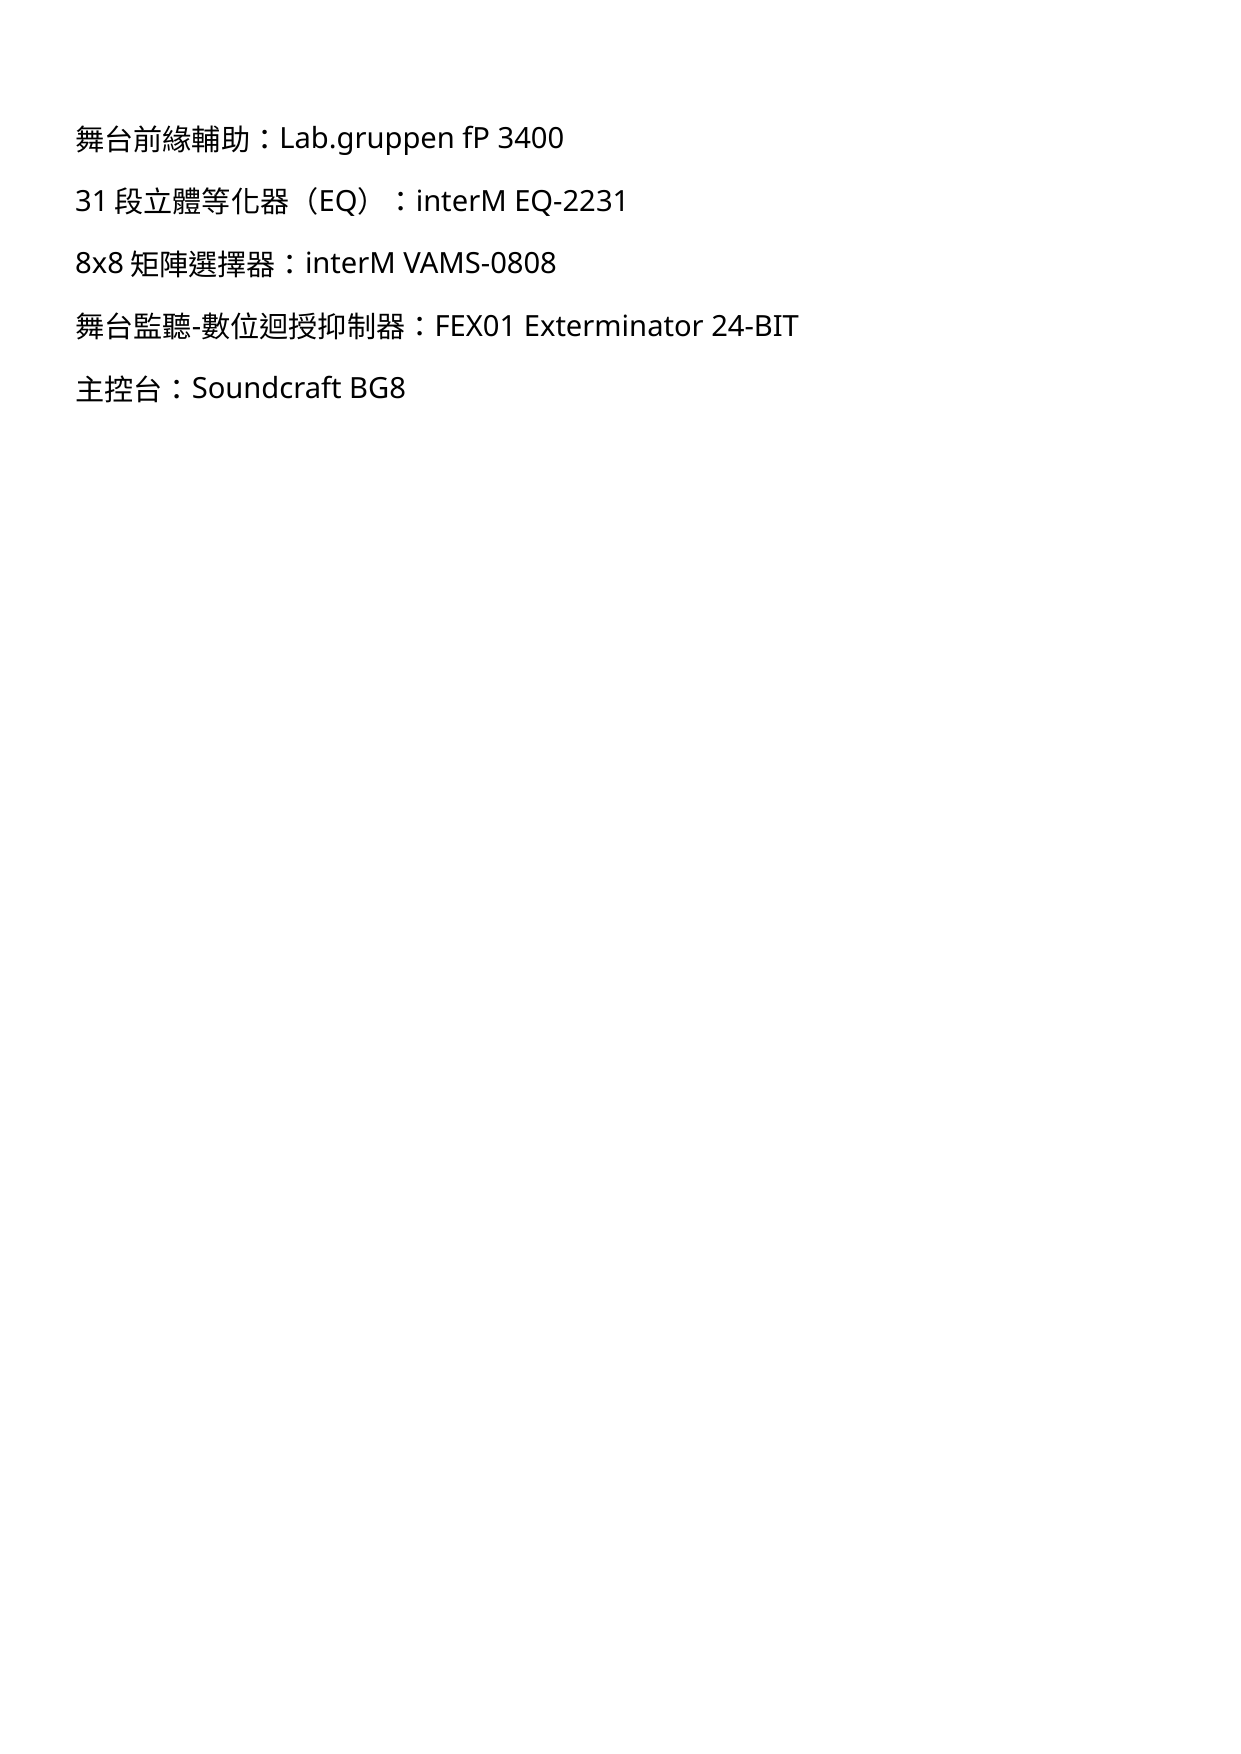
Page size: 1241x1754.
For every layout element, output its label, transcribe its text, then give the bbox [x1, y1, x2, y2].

text 主控台：Soundcraft BG8 [75, 346, 1165, 408]
text 舞台監聽-數位迴授抑制器：FEX01 Exterminator 24-BIT [75, 283, 1165, 346]
text 舞台前緣輔助：Lab.gruppen fP 3400 [75, 96, 1165, 158]
text 31段立體等化器（EQ）：interM EQ-2231 [75, 158, 1165, 221]
text 8x8矩陣選擇器：interM VAMS-0808 [75, 221, 1165, 283]
